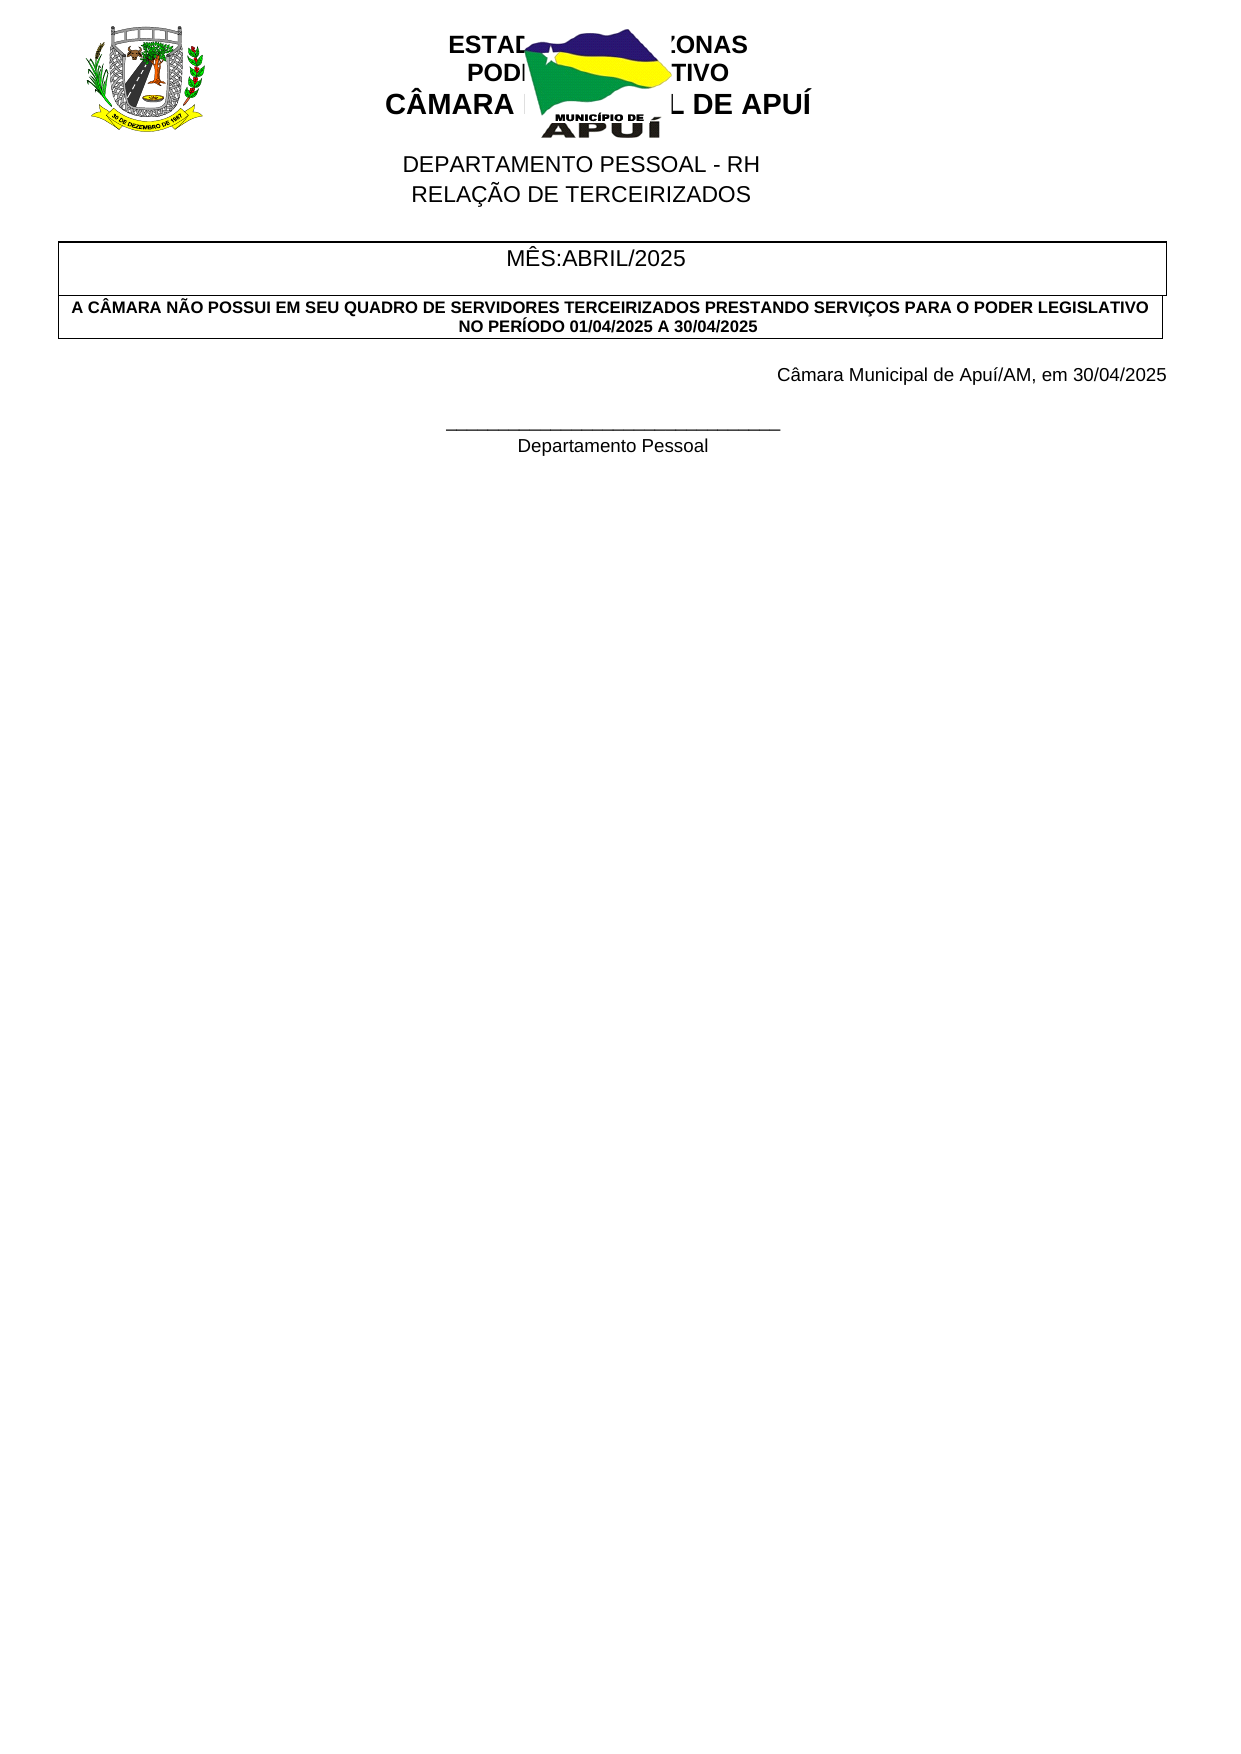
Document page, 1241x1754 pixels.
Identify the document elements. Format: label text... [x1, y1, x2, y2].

table_header MÊS:ABRIL/2025 [59, 243, 1166, 295]
table_cell [1163, 296, 1167, 338]
text RELAÇÃO DE TERCEIRIZADOS [44, 181, 1118, 207]
text ________________________________ [59, 409, 1167, 431]
table_cell A CÂMARA NÃO POSSUI EM SEU QUADRO DE SERVIDORES TERCEIRIZADOS PRESTANDO SERVIÇOS PARA O PODER LEGISLATIVO NO PERÍODO 01/04/2025 A 30/04/2025 [59, 296, 1162, 338]
text Câmara Municipal de Apuí/AM, em 30/04/2025 [29, 339, 1167, 386]
text DEPARTAMENTO PESSOAL - RH [44, 151, 1118, 177]
text Departamento Pessoal [59, 434, 1167, 456]
